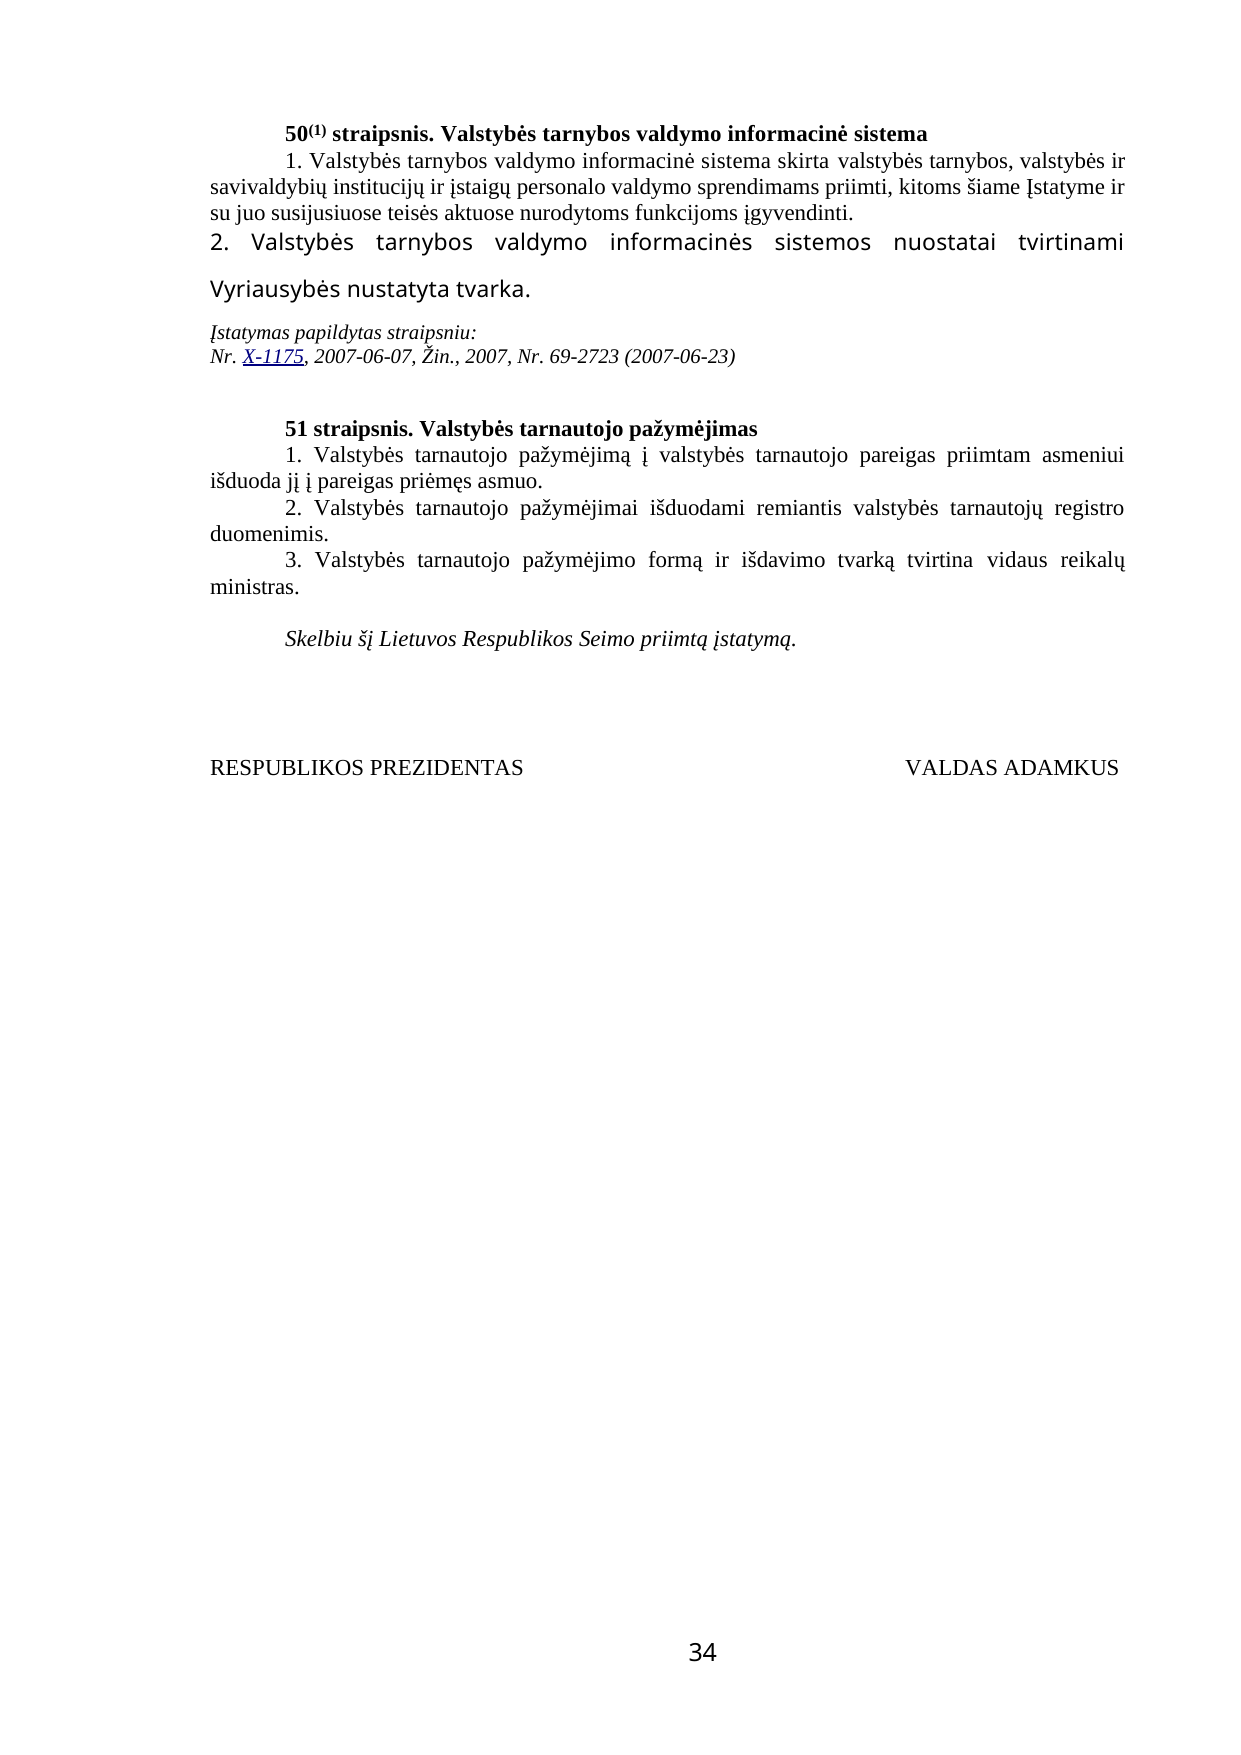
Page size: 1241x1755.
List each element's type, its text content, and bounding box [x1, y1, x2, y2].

text 51 straipsnis. Valstybės tarnautojo pažymėjimas [210, 414, 1126, 441]
text 2. Valstybės tarnybos valdymo informacinės sistemos nuostatai tvirtinami Vyriausybės nustatyta tvarka. [210, 226, 1126, 304]
text 3. Valstybės tarnautojo pažymėjimo formą ir išdavimo tvarką tvirtina vidaus reikalų ministras. [210, 546, 1126, 599]
text RESPUBLIKOS PREZIDENTAS VALDAS ADAMKUS [210, 754, 1126, 781]
text 1. Valstybės tarnybos valdymo informacinė sistema skirta valstybės tarnybos, valstybės ir savivaldybių institucijų ir įstaigų personalo valdymo sprendimams priimti, kitoms šiame Įstatyme ir su juo susijusiuose teisės aktuose nurodytoms funkcijoms įgyvendinti. [210, 147, 1126, 226]
text Įstatymas papildytas straipsniu: [210, 319, 1126, 344]
text Nr. X-1175, 2007-06-07, Žin., 2007, Nr. 69-2723 (2007-06-23) [210, 344, 1120, 368]
text 2. Valstybės tarnautojo pažymėjimai išduodami remiantis valstybės tarnautojų registro duomenimis. [210, 494, 1126, 546]
text 1. Valstybės tarnautojo pažymėjimą į valstybės tarnautojo pareigas priimtam asmeniui išduoda jį į pareigas priėmęs asmuo. [210, 441, 1126, 494]
text Skelbiu šį Lietuvos Respublikos Seimo priimtą įstatymą. [210, 625, 1126, 652]
text 50(1) straipsnis. Valstybės tarnybos valdymo informacinė sistema [210, 120, 1126, 147]
